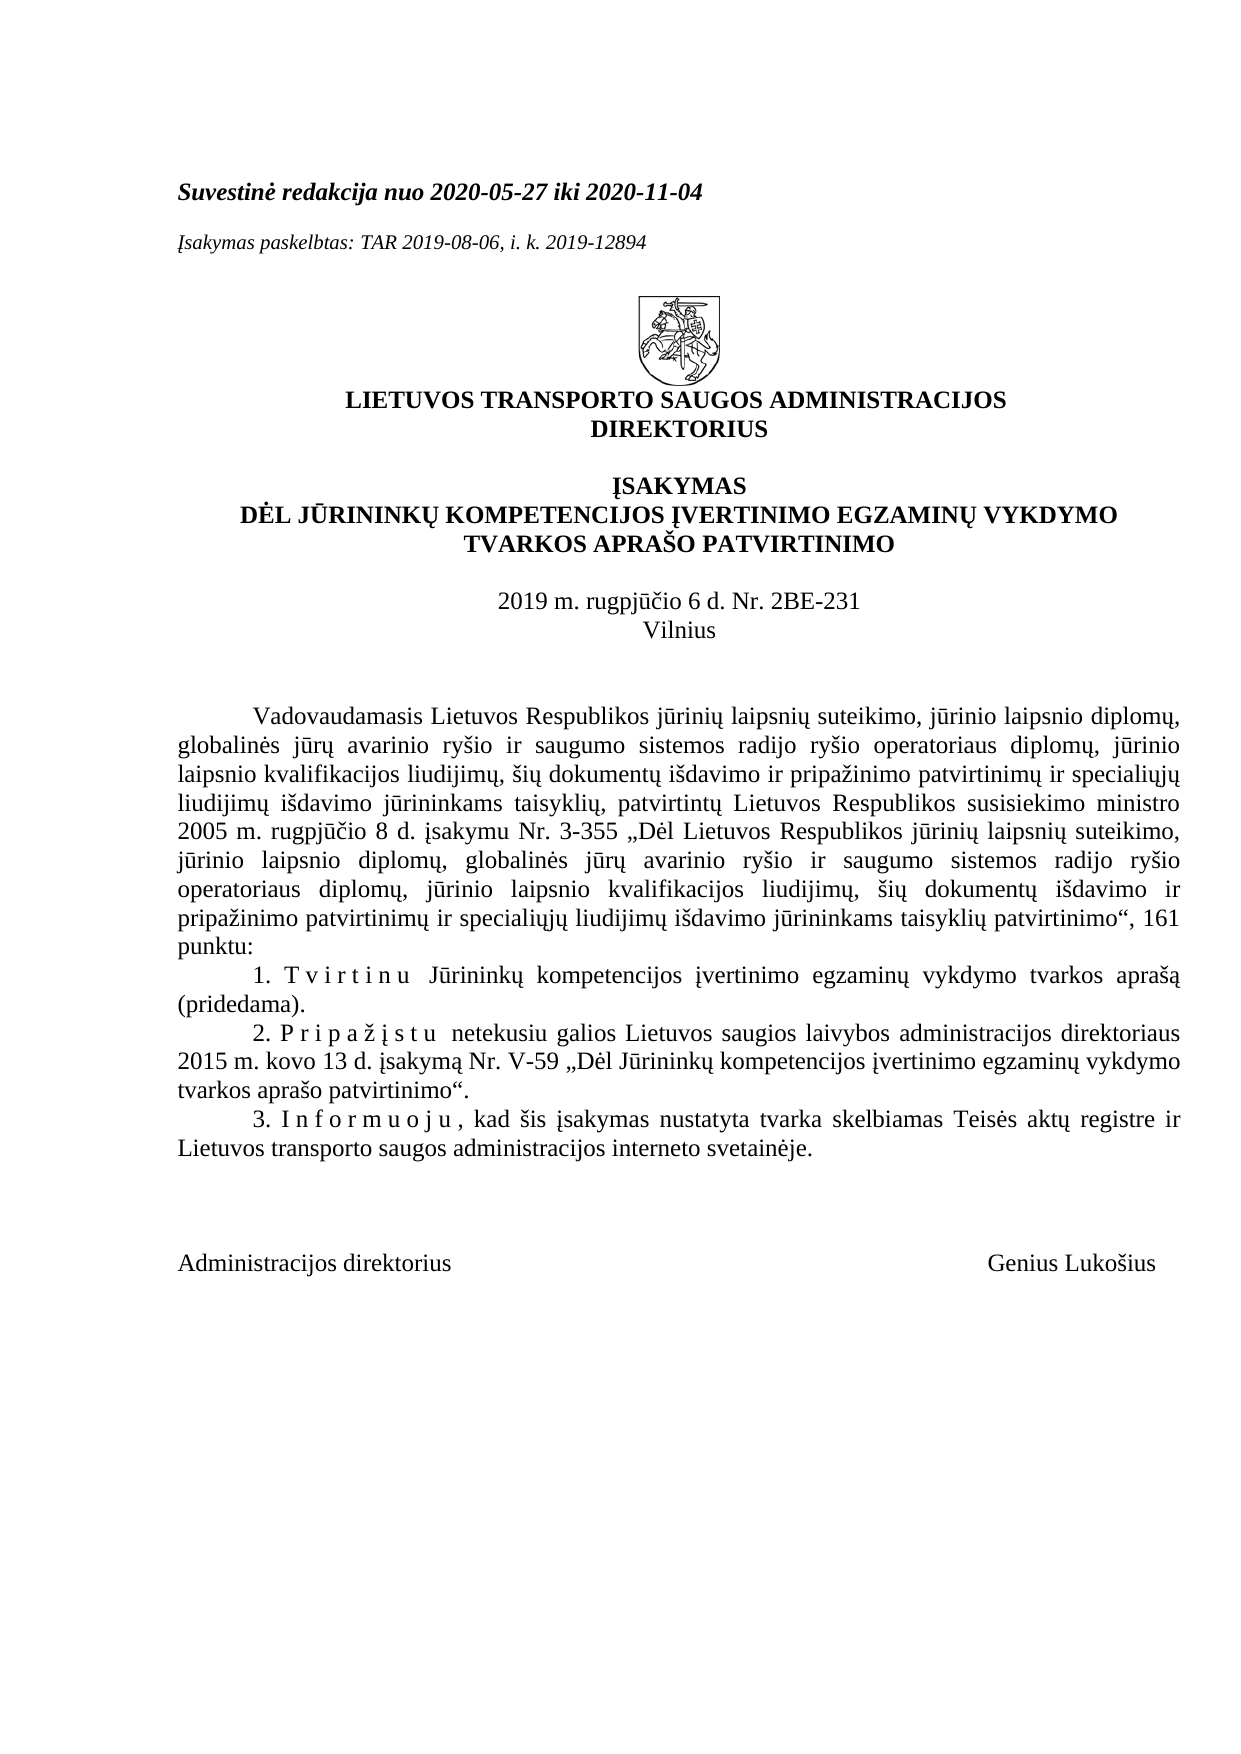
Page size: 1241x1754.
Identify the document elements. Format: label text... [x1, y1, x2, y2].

text LIETUVOS TRANSPORTO SAUGOS ADMINISTRACIJOS [177, 385, 1181, 414]
text 1. Tvirtinu Jūrininkų kompetencijos įvertinimo egzaminų vykdymo tvarkos aprašą (pridedama). [177, 960, 1181, 1018]
text ĮSAKYMAS [177, 471, 1181, 500]
text 2019 m. rugpjūčio 6 d. Nr. 2BE-231 [177, 586, 1181, 615]
text Suvestinė redakcija nuo 2020-05-27 iki 2020-11-04 [177, 177, 1181, 206]
text Vilnius [177, 615, 1181, 644]
text Administracijos direktorius Genius Lukošius [177, 1248, 1181, 1276]
text DIREKTORIUS [177, 414, 1181, 443]
text DĖL JŪRININKŲ KOMPETENCIJOS ĮVERTINIMO EGZAMINŲ VYKDYMO TVARKOS APRAŠO PATVIRTINIMO [177, 500, 1181, 558]
text 3. Informuoju, kad šis įsakymas nustatyta tvarka skelbiamas Teisės aktų registre ir Lietuvos transporto saugos administracijos interneto svetainėje. [177, 1104, 1181, 1161]
text Vadovaudamasis Lietuvos Respublikos jūrinių laipsnių suteikimo, jūrinio laipsnio diplomų, globalinės jūrų avarinio ryšio ir saugumo sistemos radijo ryšio operatoriaus diplomų, jūrinio laipsnio kvalifikacijos liudijimų, šių dokumentų išdavimo ir pripažinimo patvirtinimų ir specialiųjų liudijimų išdavimo jūrininkams taisyklių, patvirtintų Lietuvos Respublikos susisiekimo ministro 2005 m. rugpjūčio 8 d. įsakymu Nr. 3-355 „Dėl Lietuvos Respublikos jūrinių laipsnių suteikimo, jūrinio laipsnio diplomų, globalinės jūrų avarinio ryšio ir saugumo sistemos radijo ryšio operatoriaus diplomų, jūrinio laipsnio kvalifikacijos liudijimų, šių dokumentų išdavimo ir pripažinimo patvirtinimų ir specialiųjų liudijimų išdavimo jūrininkams taisyklių patvirtinimo“, 161 punktu: [177, 701, 1181, 960]
text Įsakymas paskelbtas: TAR 2019-08-06, i. k. 2019-12894 [177, 230, 1181, 254]
text 2. Pripažįstu netekusiu galios Lietuvos saugios laivybos administracijos direktoriaus 2015 m. kovo 13 d. įsakymą Nr. V-59 „Dėl Jūrininkų kompetencijos įvertinimo egzaminų vykdymo tvarkos aprašo patvirtinimo“. [177, 1018, 1181, 1104]
